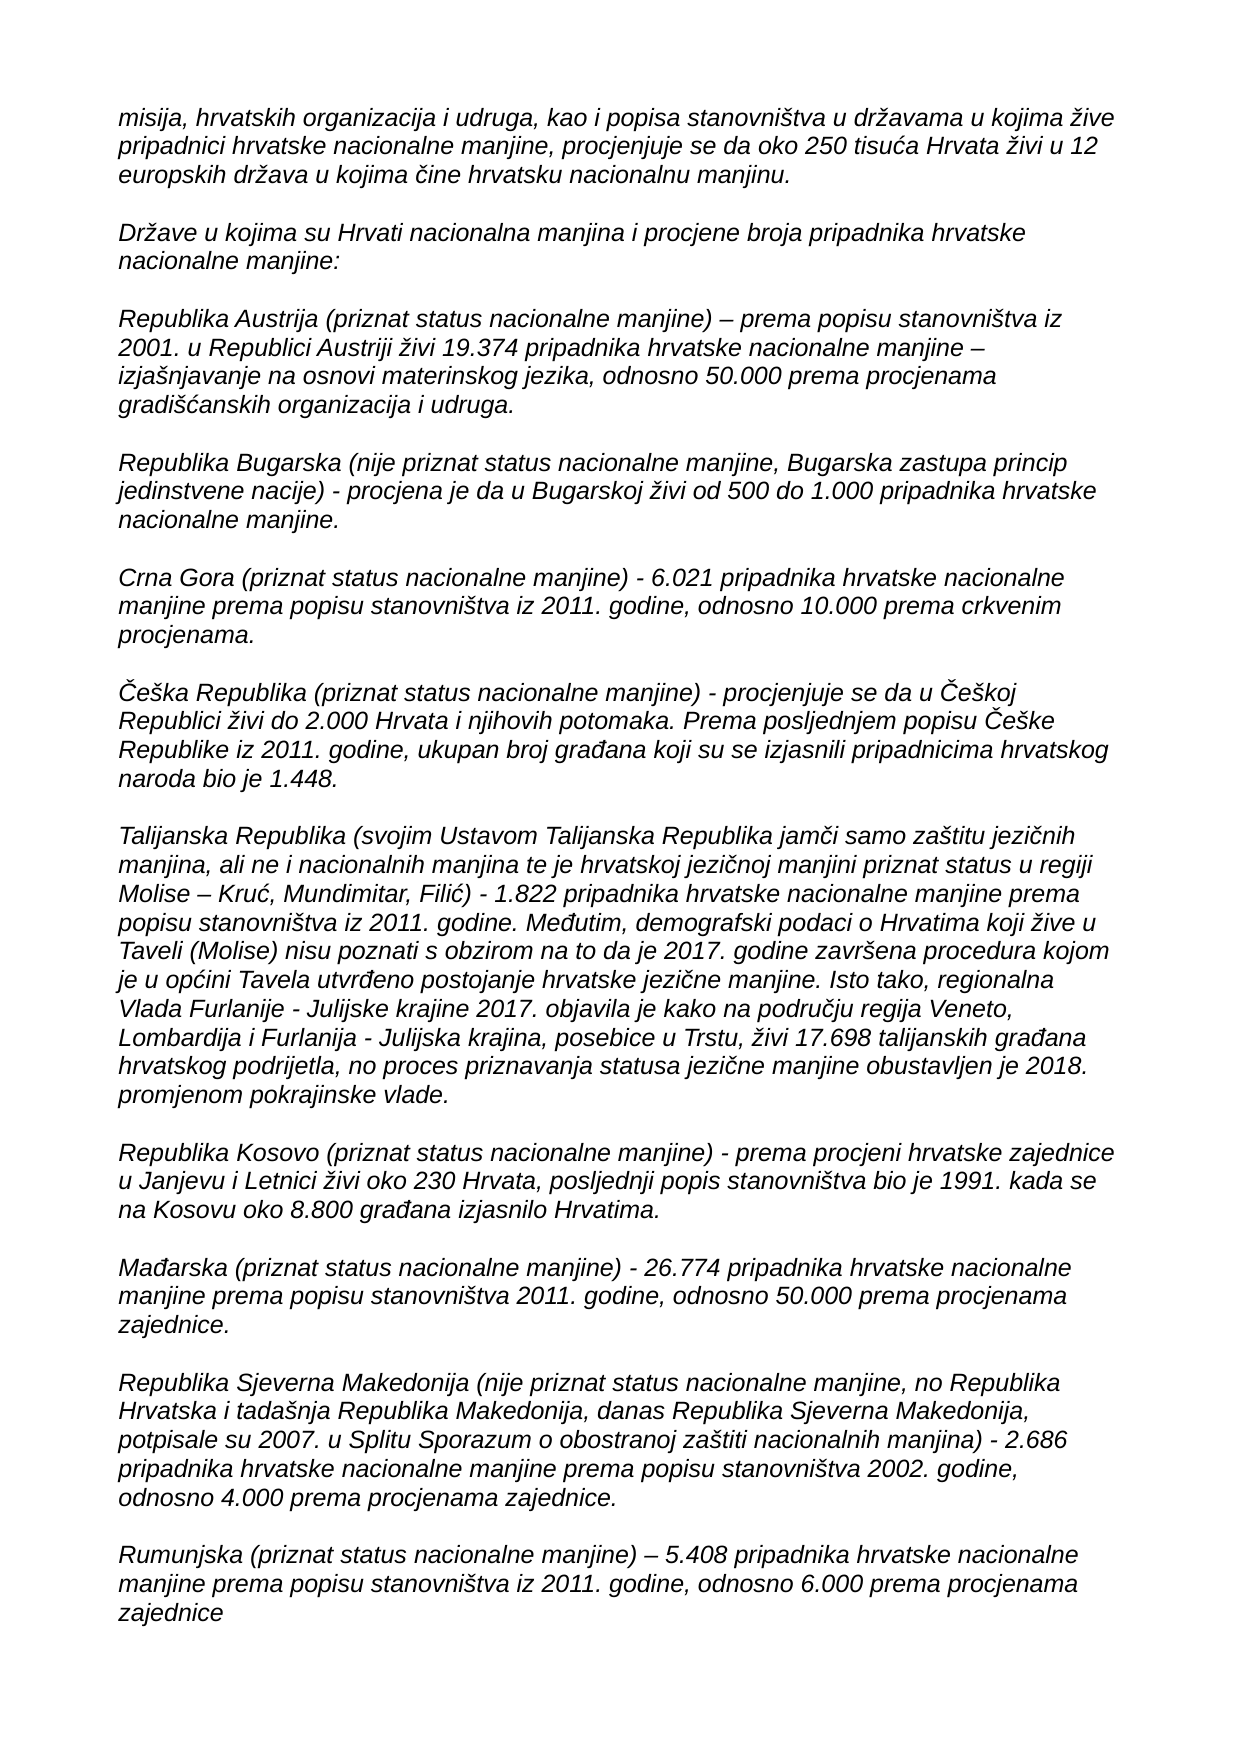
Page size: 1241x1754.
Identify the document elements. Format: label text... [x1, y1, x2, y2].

text Države u kojima su Hrvati nacionalna manjina i procjene broja pripadnika hrvatske nacionalne manjine: [118, 218, 1122, 304]
text Češka Republika (priznat status nacionalne manjine) - procjenjuje se da u Češkoj Republici živi do 2.000 Hrvata i njihovih potomaka. Prema posljednjem popisu Češke Republike iz 2011. godine, ukupan broj građana koji su se izjasnili pripadnicima hrvatskog naroda bio je 1.448. [118, 678, 1122, 821]
text Rumunjska (priznat status nacionalne manjine) – 5.408 pripadnika hrvatske nacionalne manjine prema popisu stanovništva iz 2011. godine, odnosno 6.000 prema procjenama zajednice [118, 1540, 1122, 1655]
text Republika Kosovo (priznat status nacionalne manjine) - prema procjeni hrvatske zajednice u Janjevu i Letnici živi oko 230 Hrvata, posljednji popis stanovništva bio je 1991. kada se na Kosovu oko 8.800 građana izjasnilo Hrvatima. [118, 1138, 1122, 1253]
text Mađarska (priznat status nacionalne manjine) - 26.774 pripadnika hrvatske nacionalne manjine prema popisu stanovništva 2011. godine, odnosno 50.000 prema procjenama zajednice. [118, 1253, 1122, 1368]
text Republika Bugarska (nije priznat status nacionalne manjine, Bugarska zastupa princip jedinstvene nacije) - procjena je da u Bugarskoj živi od 500 do 1.000 pripadnika hrvatske nacionalne manjine. [118, 448, 1122, 563]
text Talijanska Republika (svojim Ustavom Talijanska Republika jamči samo zaštitu jezičnih manjina, ali ne i nacionalnih manjina te je hrvatskoj jezičnoj manjini priznat status u regiji Molise – Kruć, Mundimitar, Filić) - 1.822 pripadnika hrvatske nacionalne manjine prema popisu stanovništva iz 2011. godine. Međutim, demografski podaci o Hrvatima koji žive u Taveli (Molise) nisu poznati s obzirom na to da je 2017. godine završena procedura kojom je u općini Tavela utvrđeno postojanje hrvatske jezične manjine. Isto tako, regionalna Vlada Furlanije - Julijske krajine 2017. objavila je kako na području regija Veneto, Lombardija i Furlanija - Julijska krajina, posebice u Trstu, živi 17.698 talijanskih građana hrvatskog podrijetla, no proces priznavanja statusa jezične manjine obustavljen je 2018. promjenom pokrajinske vlade. [118, 821, 1122, 1138]
text Crna Gora (priznat status nacionalne manjine) - 6.021 pripadnika hrvatske nacionalne manjine prema popisu stanovništva iz 2011. godine, odnosno 10.000 prema crkvenim procjenama. [118, 563, 1122, 678]
text misija, hrvatskih organizacija i udruga, kao i popisa stanovništva u državama u kojima žive pripadnici hrvatske nacionalne manjine, procjenjuje se da oko 250 tisuća Hrvata živi u 12 europskih država u kojima čine hrvatsku nacionalnu manjinu. [118, 103, 1122, 218]
text Republika Austrija (priznat status nacionalne manjine) – prema popisu stanovništva iz 2001. u Republici Austriji živi 19.374 pripadnika hrvatske nacionalne manjine – izjašnjavanje na osnovi materinskog jezika, odnosno 50.000 prema procjenama gradišćanskih organizacija i udruga. [118, 304, 1122, 448]
text Republika Sjeverna Makedonija (nije priznat status nacionalne manjine, no Republika Hrvatska i tadašnja Republika Makedonija, danas Republika Sjeverna Makedonija, potpisale su 2007. u Splitu Sporazum o obostranoj zaštiti nacionalnih manjina) - 2.686 pripadnika hrvatske nacionalne manjine prema popisu stanovništva 2002. godine, odnosno 4.000 prema procjenama zajednice. [118, 1368, 1122, 1540]
